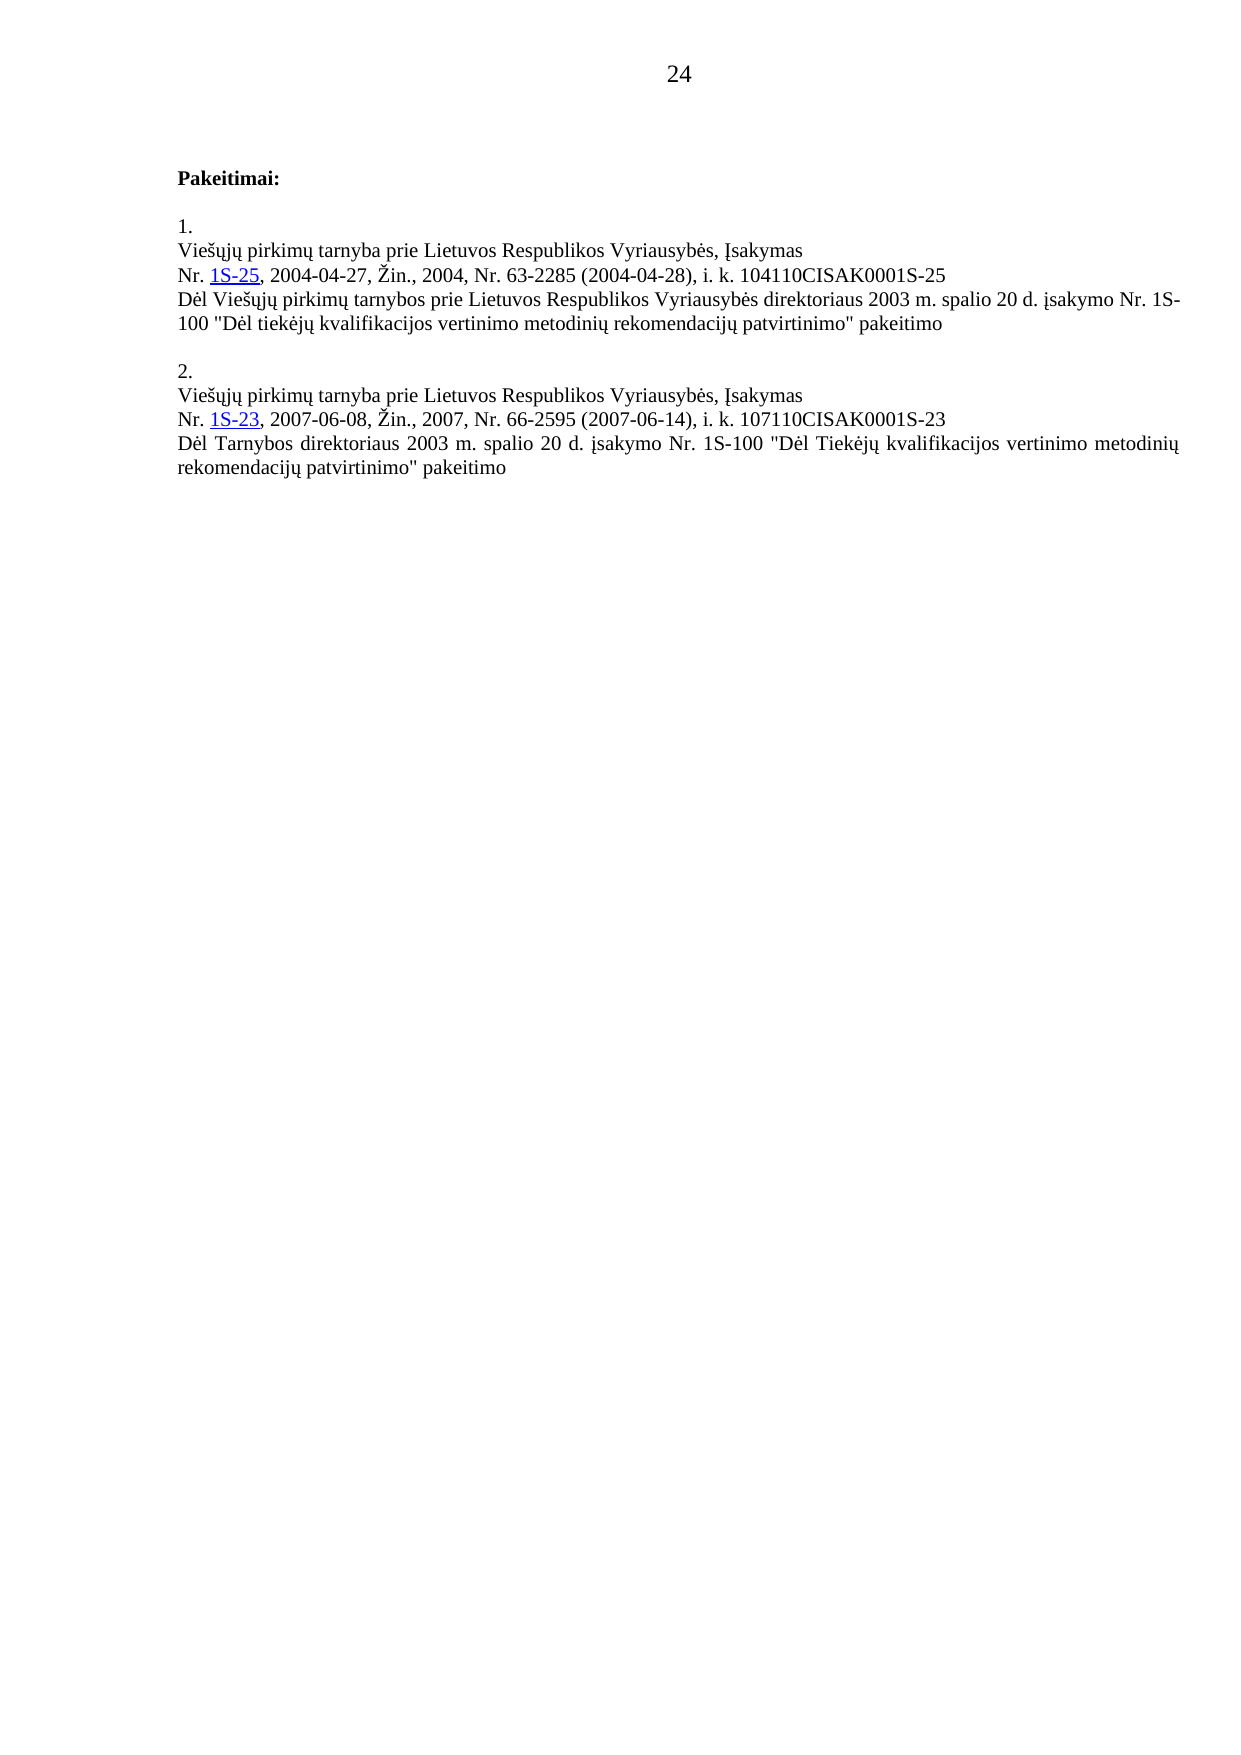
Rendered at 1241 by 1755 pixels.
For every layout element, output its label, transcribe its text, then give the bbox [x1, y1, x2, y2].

text Nr. 1S-25, 2004-04-27, Žin., 2004, Nr. 63-2285 (2004-04-28), i. k. 104110CISAK0001S-25 [177, 262, 1181, 287]
text Dėl Tarnybos direktoriaus 2003 m. spalio 20 d. įsakymo Nr. 1S-100 "Dėl Tiekėjų kvalifikacijos vertinimo metodinių rekomendacijų patvirtinimo" pakeitimo [177, 431, 1181, 479]
text Nr. 1S-23, 2007-06-08, Žin., 2007, Nr. 66-2595 (2007-06-14), i. k. 107110CISAK0001S-23 [177, 407, 1181, 431]
text Viešųjų pirkimų tarnyba prie Lietuvos Respublikos Vyriausybės, Įsakymas [177, 383, 1181, 407]
text Viešųjų pirkimų tarnyba prie Lietuvos Respublikos Vyriausybės, Įsakymas [177, 238, 1181, 262]
text Pakeitimai: [177, 166, 1181, 190]
text 1. [177, 214, 1181, 238]
text Dėl Viešųjų pirkimų tarnybos prie Lietuvos Respublikos Vyriausybės direktoriaus 2003 m. spalio 20 d. įsakymo Nr. 1S-100 "Dėl tiekėjų kvalifikacijos vertinimo metodinių rekomendacijų patvirtinimo" pakeitimo [177, 287, 1181, 335]
text 2. [177, 359, 1181, 383]
